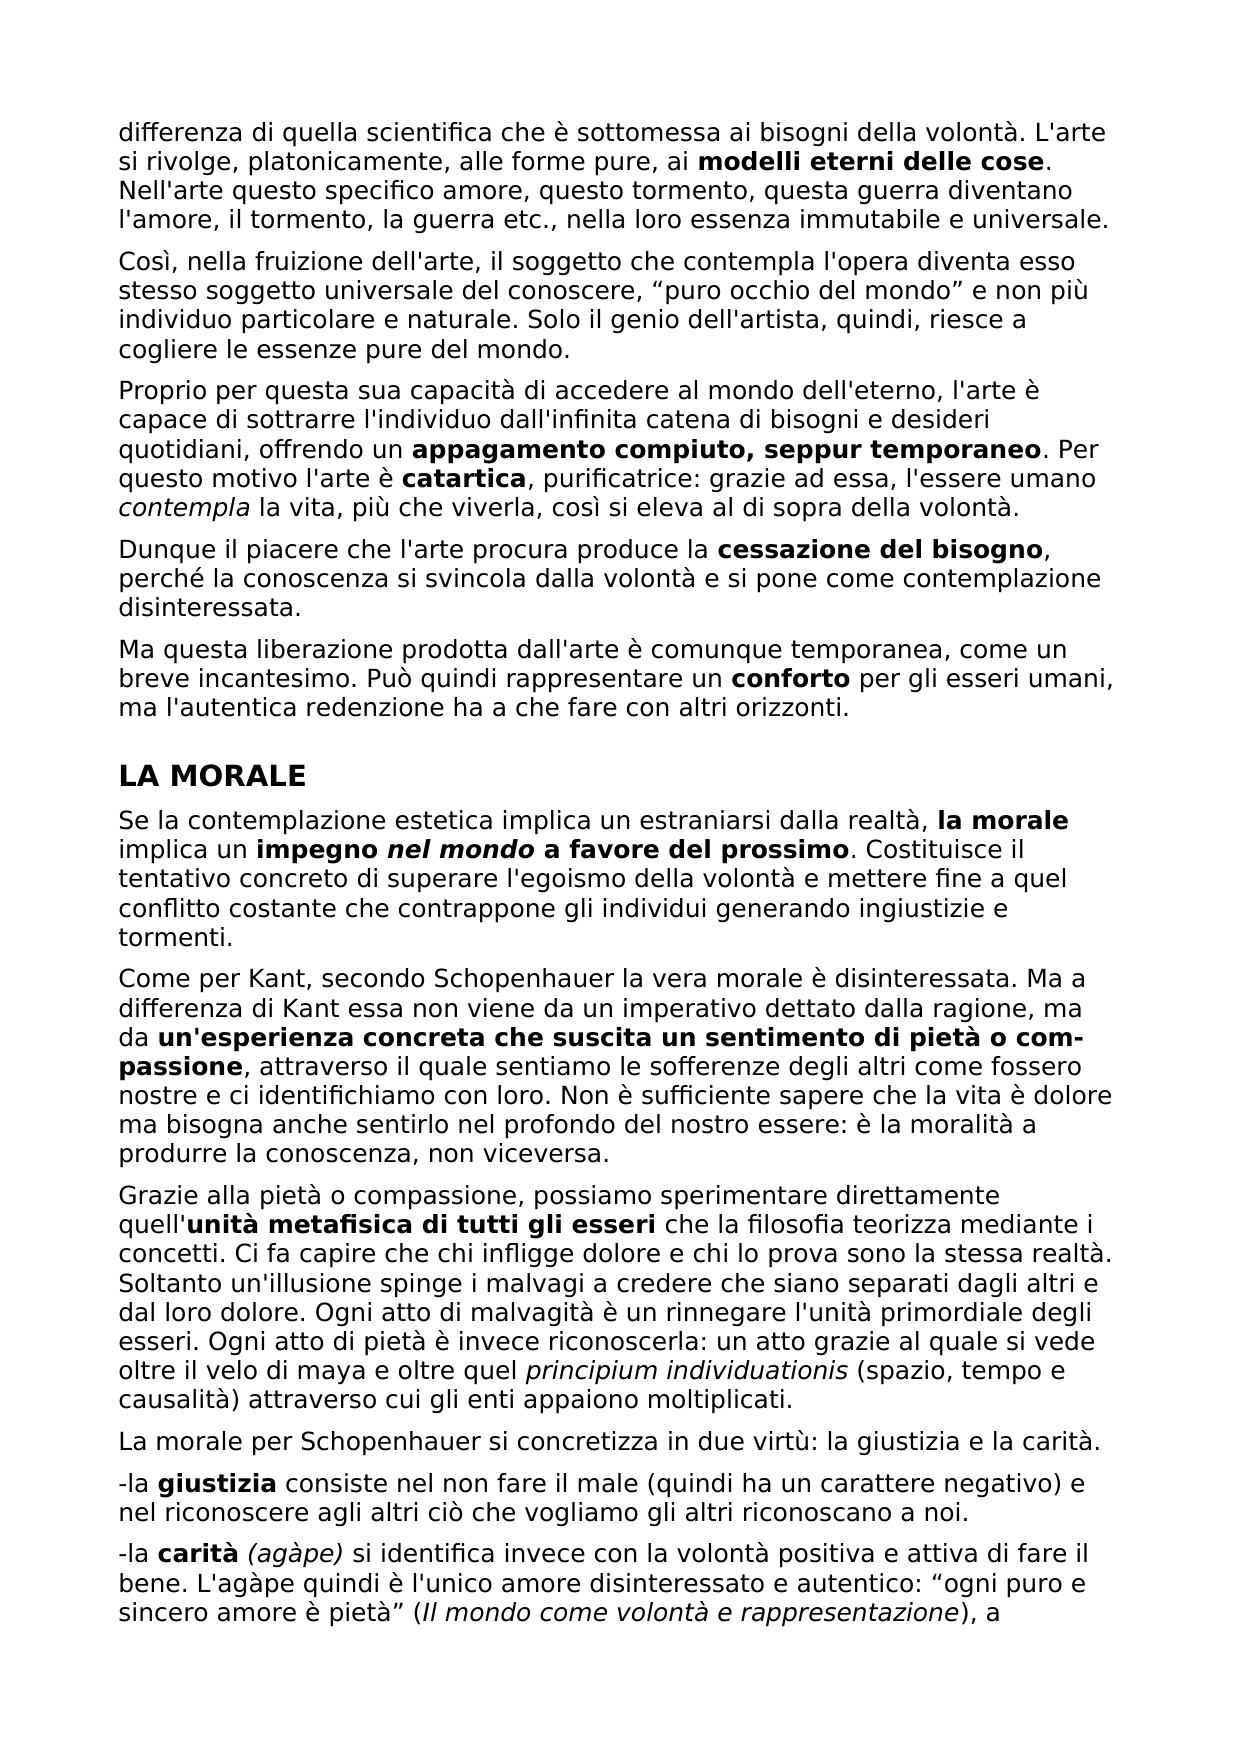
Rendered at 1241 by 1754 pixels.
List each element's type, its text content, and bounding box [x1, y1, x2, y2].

text La morale per Schopenhauer si concretizza in due virtù: la giustizia e la carità. [118, 1427, 1122, 1456]
subtitle LA MORALE [118, 760, 1122, 794]
text Grazie alla pietà o compassione, possiamo sperimentare direttamente quell'unità metafisica di tutti gli esseri che la filosofia teorizza mediante i concetti. Ci fa capire che chi infligge dolore e chi lo prova sono la stessa realtà. Soltanto un'illusione spinge i malvagi a credere che siano separati dagli altri e dal loro dolore. Ogni atto di malvagità è un rinnegare l'unità primordiale degli esseri. Ogni atto di pietà è invece riconoscerla: un atto grazie al quale si vede oltre il velo di maya e oltre quel principium individuationis (spazio, tempo e causalità) attraverso cui gli enti appaiono moltiplicati. [118, 1181, 1122, 1414]
text Ma questa liberazione prodotta dall'arte è comunque temporanea, come un breve incantesimo. Può quindi rappresentare un conforto per gli esseri umani, ma l'autentica redenzione ha a che fare con altri orizzonti. [118, 635, 1122, 722]
text -la giustizia consiste nel non fare il male (quindi ha un carattere negativo) e nel riconoscere agli altri ciò che vogliamo gli altri riconoscano a noi. [118, 1469, 1122, 1527]
text Così, nella fruizione dell'arte, il soggetto che contempla l'opera diventa esso stesso soggetto universale del conoscere, “puro occhio del mondo” e non più individuo particolare e naturale. Solo il genio dell'artista, quindi, riesce a cogliere le essenze pure del mondo. [118, 247, 1122, 364]
text -la carità (agàpe) si identifica invece con la volontà positiva e attiva di fare il bene. L'agàpe quindi è l'unico amore disinteressato e autentico: “ogni puro e sincero amore è pietà” (Il mondo come volontà e rappresentazione), a [118, 1539, 1122, 1627]
text Come per Kant, secondo Schopenhauer la vera morale è disinteressata. Ma a differenza di Kant essa non viene da un imperativo dettato dalla ragione, ma da un'esperienza concreta che suscita un sentimento di pietà o com-passione, attraverso il quale sentiamo le sofferenze degli altri come fossero nostre e ci identifichiamo con loro. Non è sufficiente sapere che la vita è dolore ma bisogna anche sentirlo nel profondo del nostro essere: è la moralità a produrre la conoscenza, non viceversa. [118, 964, 1122, 1169]
text Proprio per questa sua capacità di accedere al mondo dell'eterno, l'arte è capace di sottrarre l'individuo dall'infinita catena di bisogni e desideri quotidiani, offrendo un appagamento compiuto, seppur temporaneo. Per questo motivo l'arte è catartica, purificatrice: grazie ad essa, l'essere umano contempla la vita, più che viverla, così si eleva al di sopra della volontà. [118, 376, 1122, 522]
text Se la contemplazione estetica implica un estraniarsi dalla realtà, la morale implica un impegno nel mondo a favore del prossimo. Costituisce il tentativo concreto di superare l'egoismo della volontà e mettere fine a quel conflitto costante che contrappone gli individui generando ingiustizie e tormenti. [118, 806, 1122, 952]
text Dunque il piacere che l'arte procura produce la cessazione del bisogno, perché la conoscenza si svincola dalla volontà e si pone come contemplazione disinteressata. [118, 535, 1122, 622]
text differenza di quella scientifica che è sottomessa ai bisogni della volontà. L'arte si rivolge, platonicamente, alle forme pure, ai modelli eterni delle cose. Nell'arte questo specifico amore, questo tormento, questa guerra diventano l'amore, il tormento, la guerra etc., nella loro essenza immutabile e universale. [118, 118, 1122, 235]
